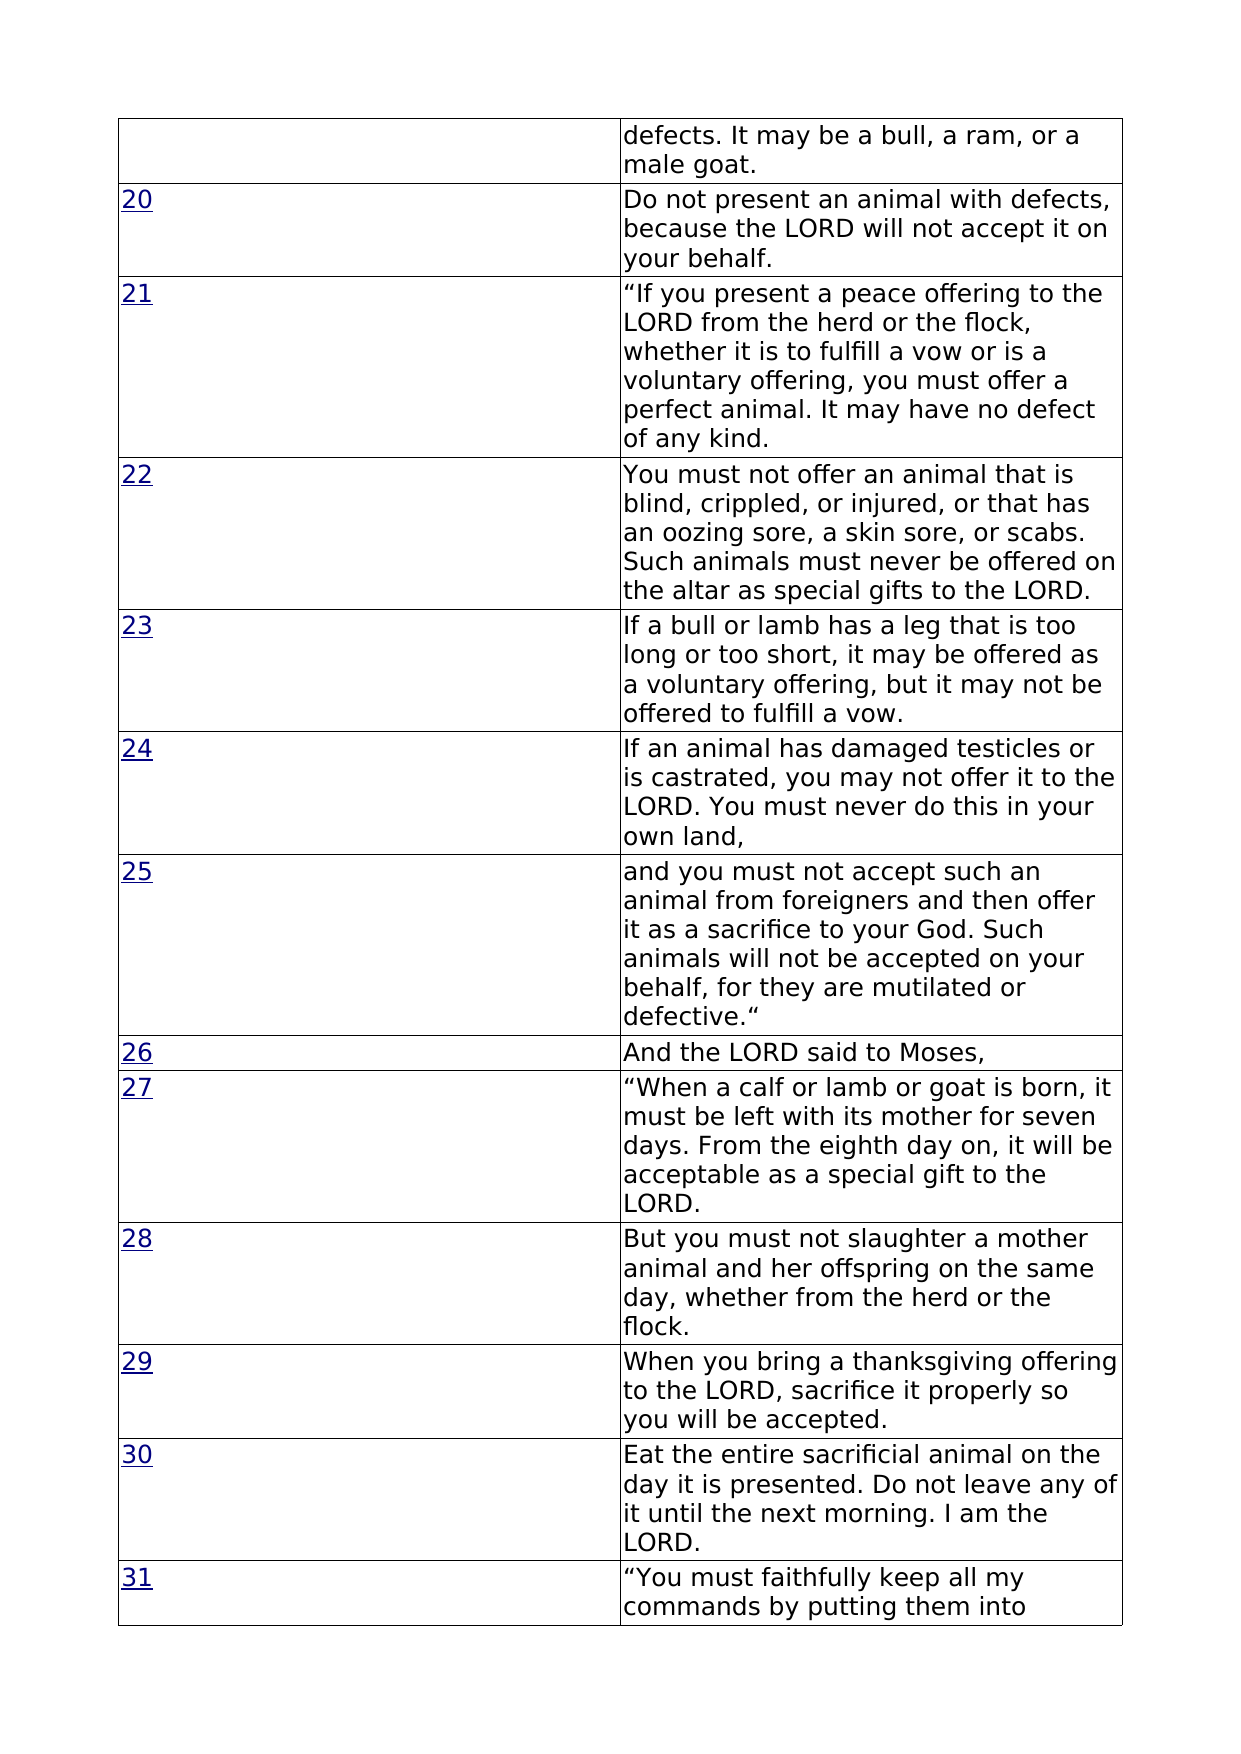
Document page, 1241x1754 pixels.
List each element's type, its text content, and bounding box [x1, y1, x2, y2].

table_cell 22 [119, 458, 620, 608]
table_cell 24 [119, 732, 620, 854]
table_cell Do not present an animal with defects, because the LORD will not accept it on your behalf. [621, 184, 1122, 276]
table_cell “You must faithfully keep all my commands by putting them into [621, 1561, 1122, 1624]
table_cell 30 [119, 1439, 620, 1560]
table_cell 26 [119, 1036, 620, 1070]
table_cell And the LORD said to Moses, [621, 1036, 1122, 1070]
table_cell and you must not accept such an animal from foreigners and then offer it as a sacrifice to your God. Such animals will not be accepted on your behalf, for they are mutilated or defective.“ [621, 855, 1122, 1035]
table_cell When you bring a thanksgiving offering to the LORD, sacrifice it properly so you will be accepted. [621, 1345, 1122, 1438]
table_cell 28 [119, 1223, 620, 1344]
table_cell Eat the entire sacrificial animal on the day it is presented. Do not leave any of it until the next morning. I am the LORD. [621, 1439, 1122, 1560]
table_cell “If you present a peace offering to the LORD from the herd or the flock, whether it is to fulfill a vow or is a voluntary offering, you must offer a perfect animal. It may have no defect of any kind. [621, 277, 1122, 457]
table_cell 20 [119, 184, 620, 276]
table_cell But you must not slaughter a mother animal and her offspring on the same day, whether from the herd or the flock. [621, 1223, 1122, 1344]
table_cell You must not offer an animal that is blind, crippled, or injured, or that has an oozing sore, a skin sore, or scabs. Such animals must never be offered on the altar as special gifts to the LORD. [621, 458, 1122, 608]
table_cell 29 [119, 1345, 620, 1438]
table_cell [119, 119, 620, 182]
table_cell 25 [119, 855, 620, 1035]
table_cell If an animal has damaged testicles or is castrated, you may not offer it to the LORD. You must never do this in your own land, [621, 732, 1122, 854]
table_cell 23 [119, 610, 620, 731]
table_cell 27 [119, 1071, 620, 1222]
table_cell If a bull or lamb has a leg that is too long or too short, it may be offered as a voluntary offering, but it may not be offered to fulfill a vow. [621, 610, 1122, 731]
table_cell 21 [119, 277, 620, 457]
table_cell defects. It may be a bull, a ram, or a male goat. [621, 119, 1122, 182]
table_cell “When a calf or lamb or goat is born, it must be left with its mother for seven days. From the eighth day on, it will be acceptable as a special gift to the LORD. [621, 1071, 1122, 1222]
table_cell 31 [119, 1561, 620, 1624]
